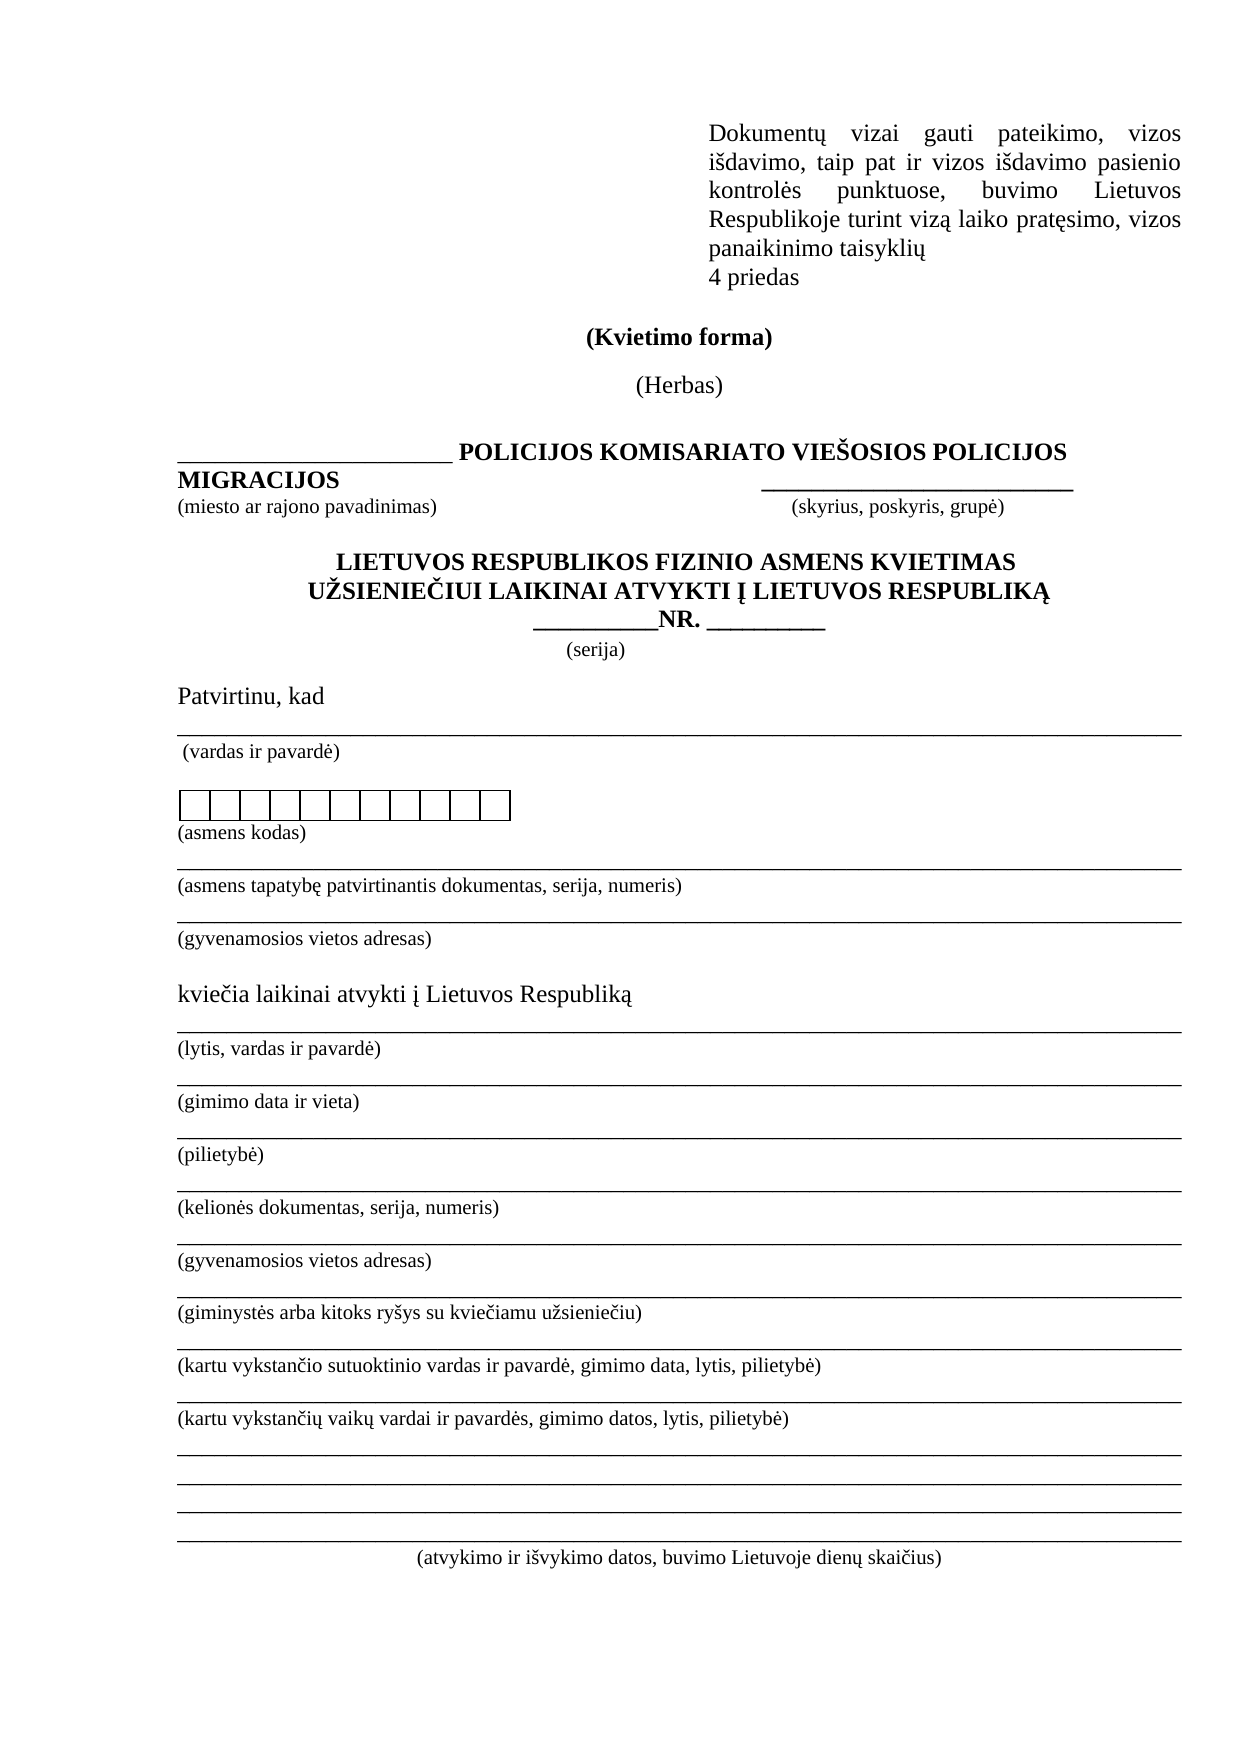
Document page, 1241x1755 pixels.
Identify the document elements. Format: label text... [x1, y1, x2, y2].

text (giminystės arba kitoks ryšys su kviečiamu užsieniečiu) [177, 1300, 1181, 1324]
text (asmens tapatybę patvirtinantis dokumentas, serija, numeris) [177, 873, 1181, 897]
text (asmens kodas) [177, 820, 1181, 844]
text LIETUVOS RESPUBLIKOS FIZINIO ASMENS KVIETIMAS [177, 547, 1181, 576]
text UŽSIENIEČIUI LAIKINAI ATVYKTI Į LIETUVOS RESPUBLIKĄ [177, 576, 1181, 604]
text (kelionės dokumentas, serija, numeris) [177, 1195, 1181, 1219]
text (serija) [177, 633, 1181, 662]
text (atvykimo ir išvykimo datos, buvimo Lietuvoje dienų skaičius) [177, 1545, 1181, 1569]
text (gimimo data ir vieta) [177, 1089, 1181, 1113]
text kviečia laikinai atvykti į Lietuvos Respubliką [177, 979, 1181, 1007]
text __________NR. [177, 604, 1181, 633]
text (pilietybė) [177, 1142, 1181, 1166]
text (miesto ar rajono pavadinimas) (skyrius, poskyris, grupė) [177, 494, 1181, 518]
text (gyvenamosios vietos adresas) [177, 926, 1181, 950]
text (kartu vykstančių vaikų vardai ir pavardės, gimimo datos, lytis, pilietybė) [177, 1406, 1181, 1430]
text (vardas ir pavardė) [177, 739, 1181, 763]
text 4 priedas [177, 262, 1181, 291]
text ______________________ POLICIJOS KOMISARIATO VIEŠOSIOS POLICIJOS MIGRACIJOS [177, 437, 1181, 494]
text (kartu vykstančio sutuoktinio vardas ir pavardė, gimimo data, lytis, pilietybė) [177, 1353, 1181, 1377]
text Dokumentų vizai gauti pateikimo, vizos išdavimo, taip pat ir vizos išdavimo pasienio kontrolės punktuose, buvimo Lietuvos Respublikoje turint vizą laiko pratęsimo, vizos panaikinimo taisyklių [708, 118, 1181, 262]
text (gyvenamosios vietos adresas) [177, 1247, 1181, 1272]
text Patvirtinu, kad [177, 681, 1181, 710]
text (Herbas) [177, 370, 1181, 398]
text (lytis, vardas ir pavardė) [177, 1036, 1181, 1060]
text (Kvietimo forma) [177, 322, 1181, 351]
